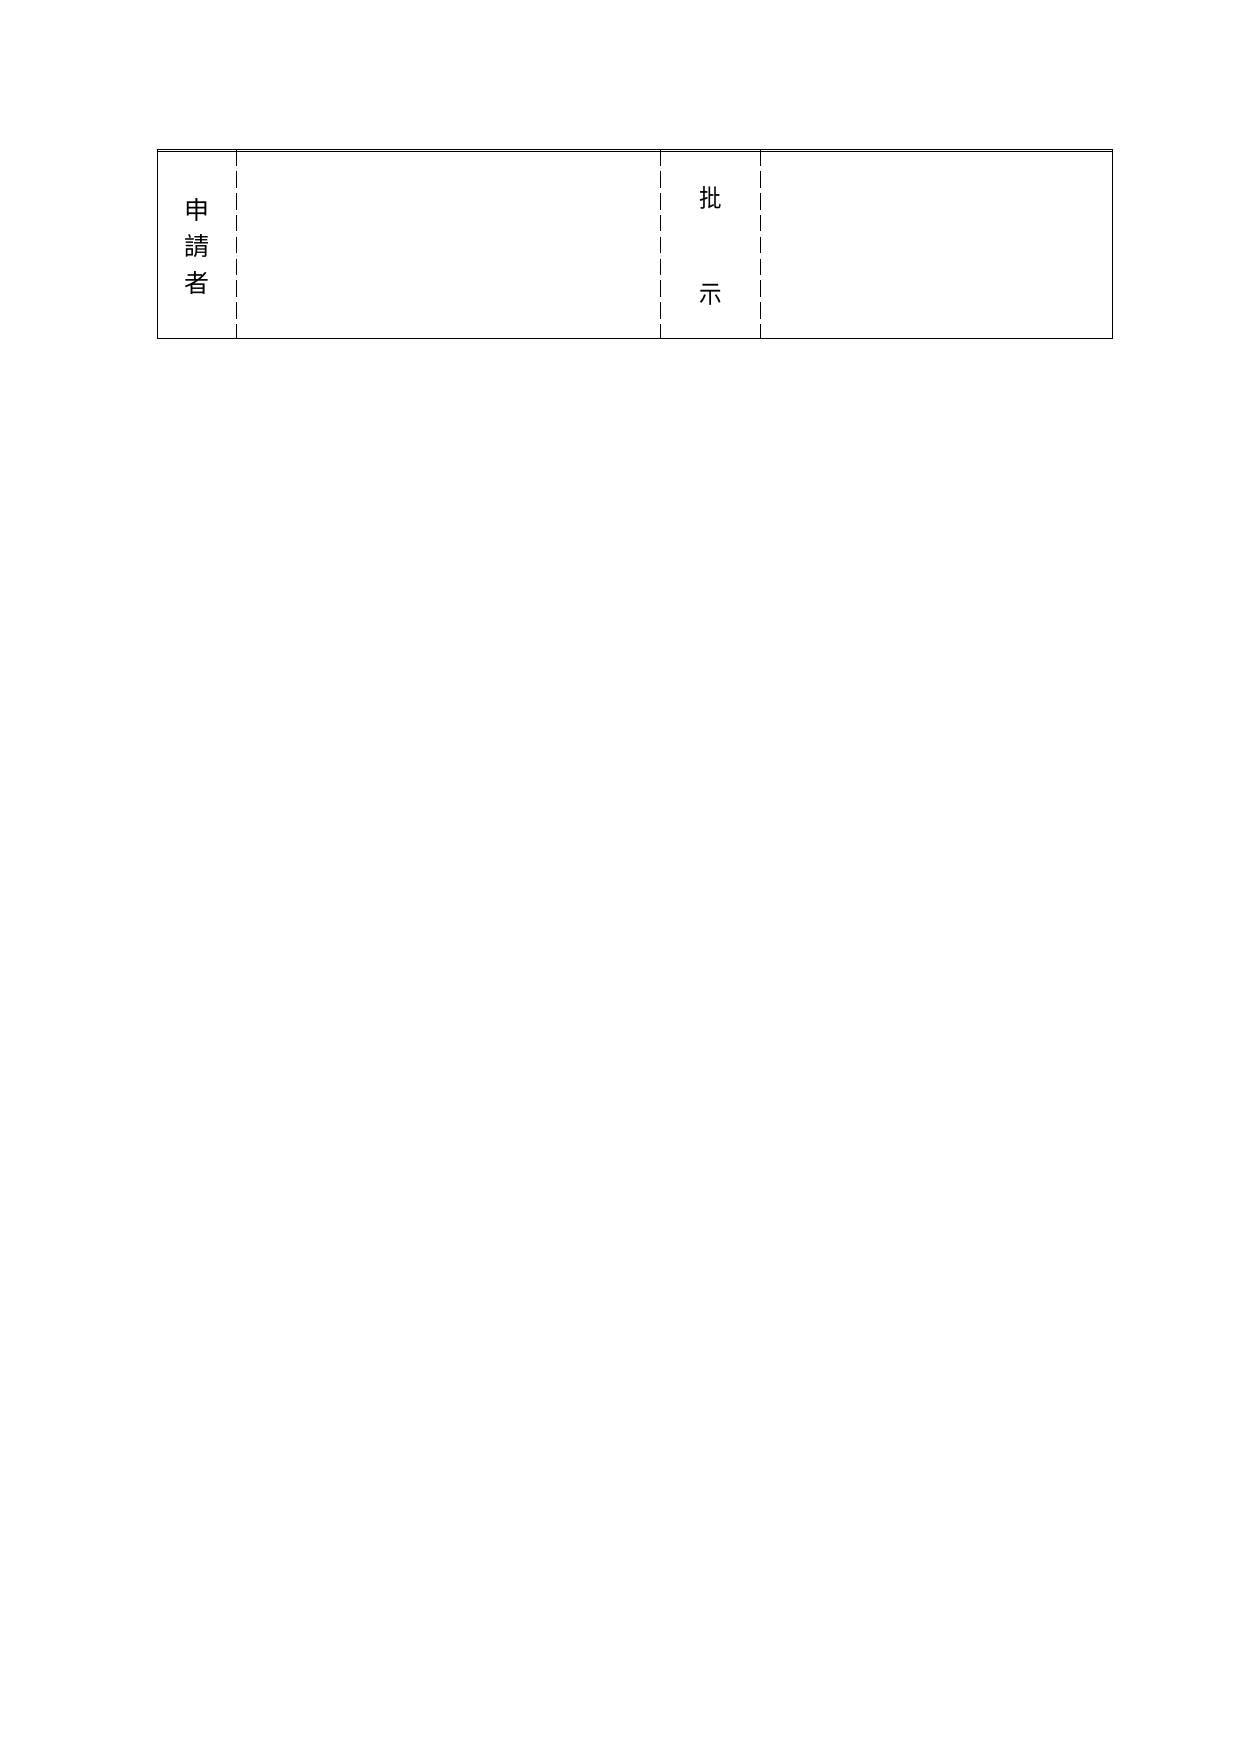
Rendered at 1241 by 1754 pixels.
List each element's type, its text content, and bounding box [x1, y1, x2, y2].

table_cell 申請者 [158, 152, 236, 338]
table_cell [236, 152, 661, 338]
table_cell [761, 152, 1112, 338]
table_cell 批 示 [661, 152, 761, 338]
